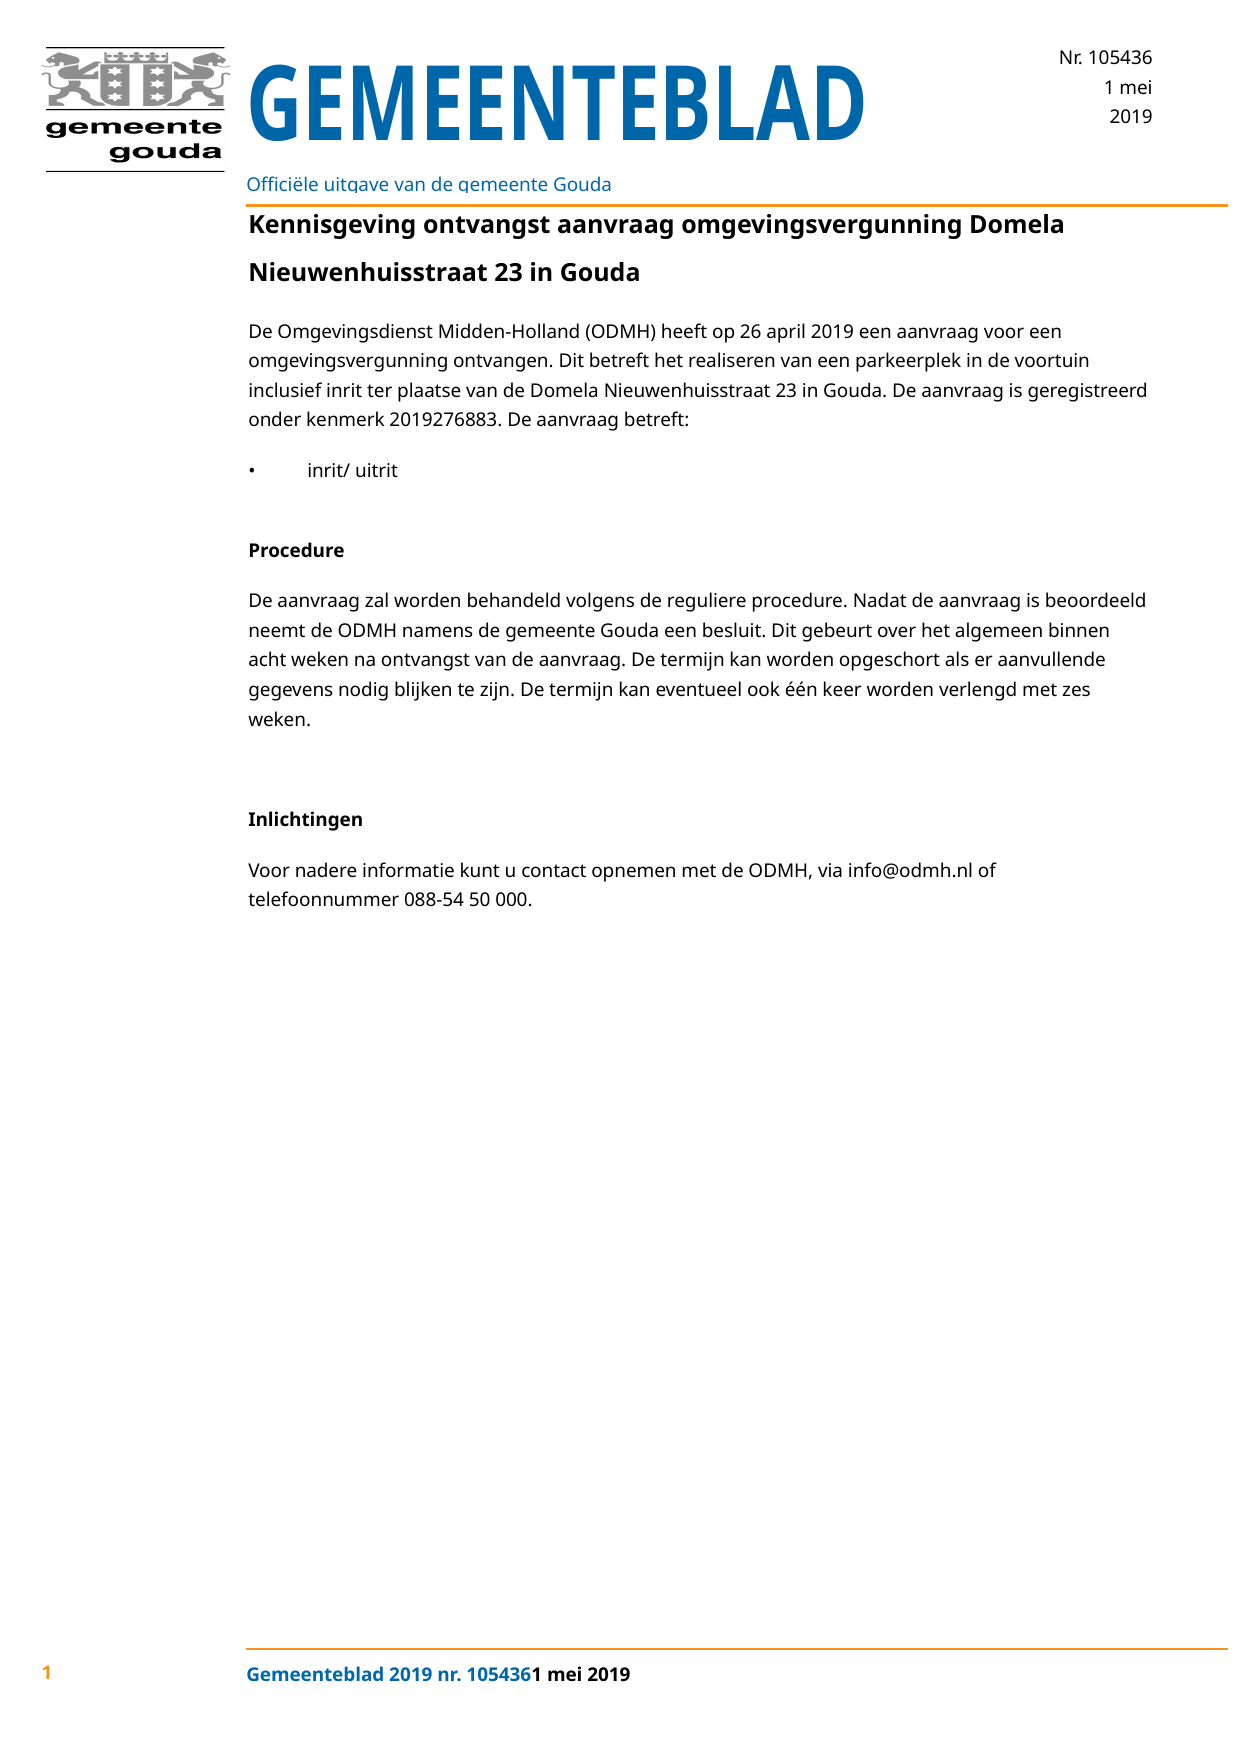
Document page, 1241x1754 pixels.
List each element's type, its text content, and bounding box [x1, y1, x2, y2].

picture [41, 47, 231, 172]
text Voor nadere informatie kunt u contact opnemen met de ODMH, via info@odmh.nl of telefoonnummer 088-54 50 000. [248, 857, 1152, 912]
list inrit/ uitrit [248, 457, 1152, 483]
text Procedure [248, 537, 1152, 563]
text De aanvraag zal worden behandeld volgens de reguliere procedure. Nadat de aanvraag is beoordeeld neemt de ODMH namens de gemeente Gouda een besluit. Dit gebeurt over het algemeen binnen acht weken na ontvangst van de aanvraag. De termijn kan worden opgeschort als er aanvullende gegevens nodig blijken te zijn. De termijn kan eventueel ook één keer worden verlengd met zes weken. [248, 587, 1152, 732]
text Inlichtingen [248, 807, 1152, 832]
text De Omgevingsdienst Midden-Holland (ODMH) heeft op 26 april 2019 een aanvraag voor een omgevingsvergunning ontvangen. Dit betreft het realiseren van een parkeerplek in de voortuin inclusief inrit ter plaatse van de Domela Nieuwenhuisstraat 23 in Gouda. De aanvraag is geregistreerd onder kenmerk 2019276883. De aanvraag betreft: [248, 318, 1152, 432]
text Kennisgeving ontvangst aanvraag omgevingsvergunning Domela Nieuwenhuisstraat 23 in Gouda [248, 207, 1152, 288]
